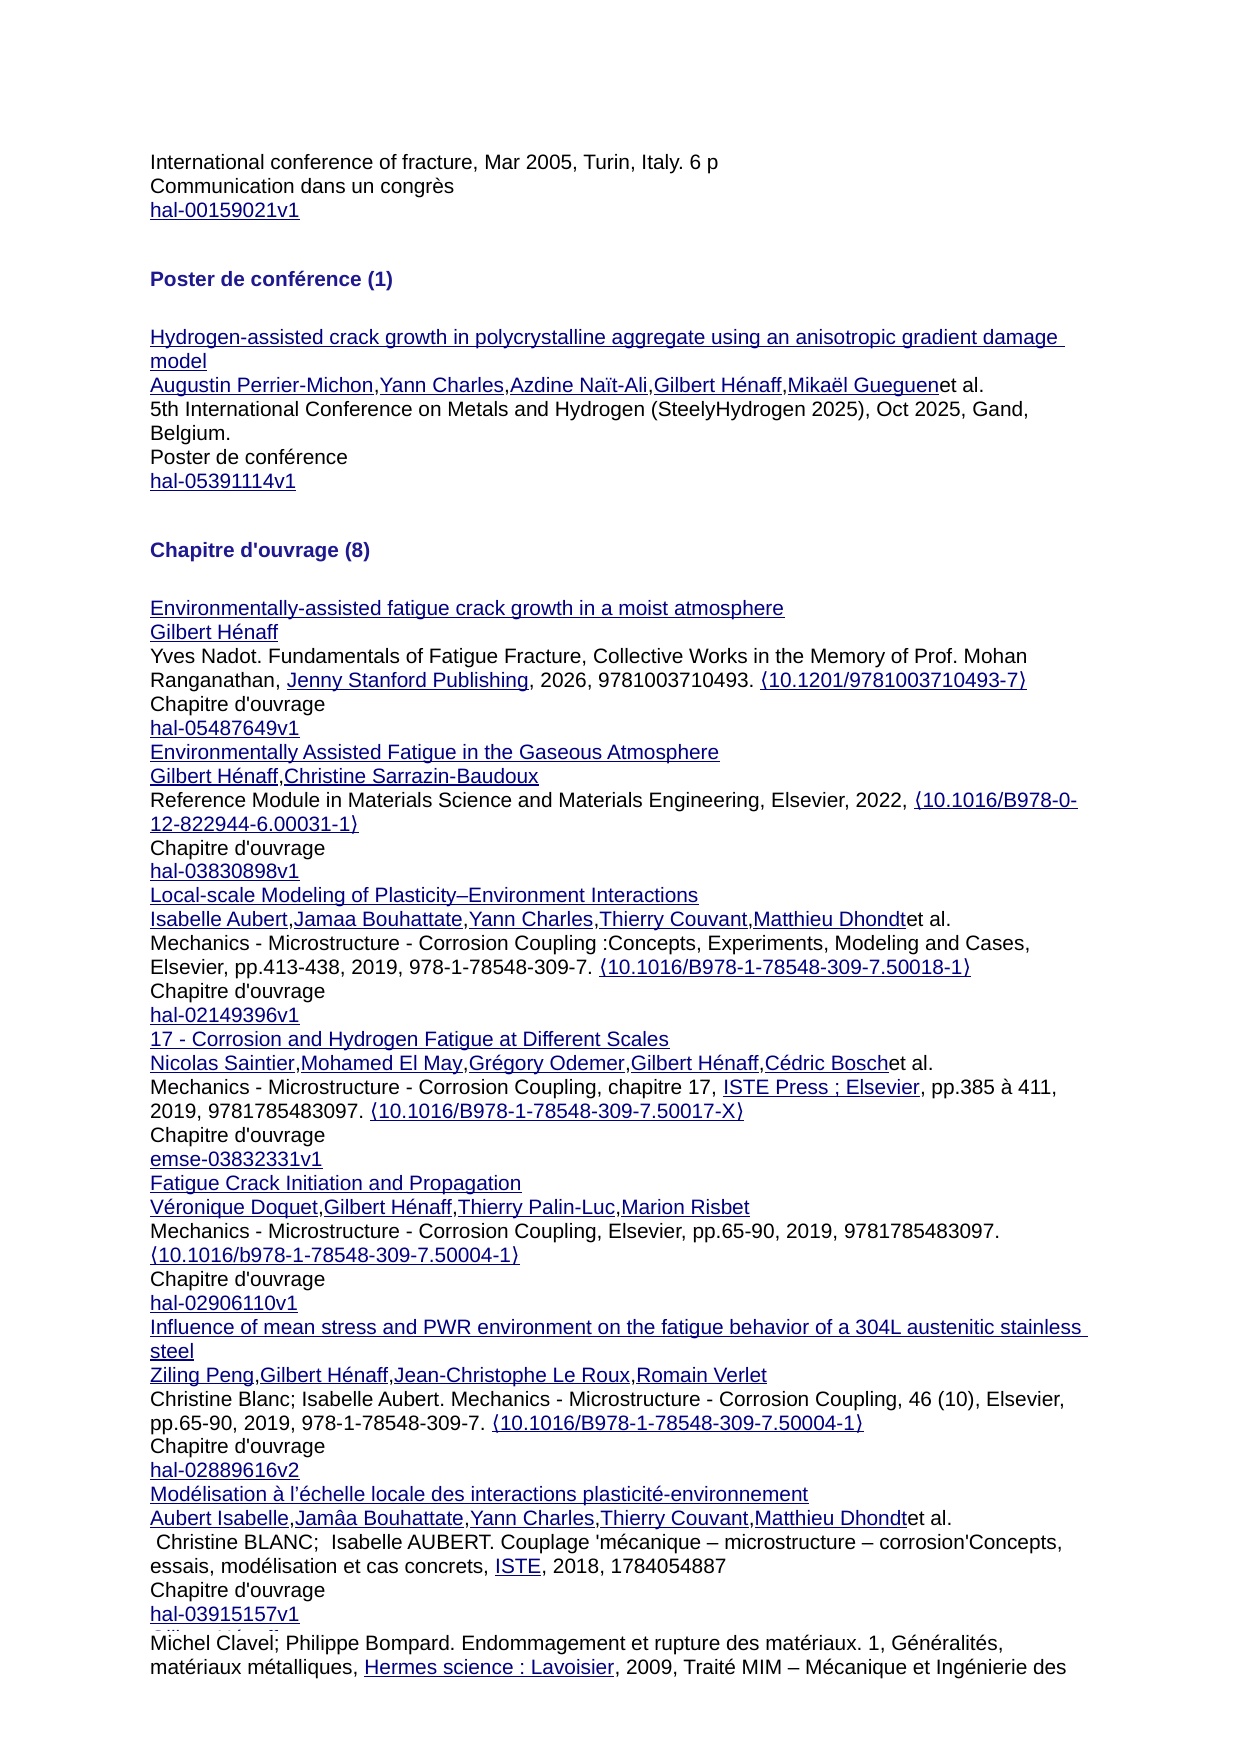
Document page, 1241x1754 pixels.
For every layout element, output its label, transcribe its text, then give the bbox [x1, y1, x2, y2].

table_cell Influence of mean stress and PWR environment on the fatigue behavior of a 304L austenitic stainless steel Ziling Peng,Gilbert Hénaff,Jean-Christophe Le Roux,Romain Verlet Christine Blanc; Isabelle Aubert. Mechanics - Microstructure - Corrosion Coupling, 46 (10), Elsevier, pp.65-90, 2019, 978-1-78548-309-7. ⟨10.1016/B978-1-78548-309-7.50004-1⟩ Chapitre d'ouvrage hal-02889616v2 [150, 1315, 1090, 1482]
subtitle Chapitre d'ouvrage (8) [150, 537, 1090, 561]
table_cell Modélisation à l’échelle locale des interactions plasticité-environnement Aubert Isabelle,Jamâa Bouhattate,Yann Charles,Thierry Couvant,Matthieu Dhondtet al. Christine BLANC; Isabelle AUBERT. Couplage 'mécanique – microstructure – corrosion'Concepts, essais, modélisation et cas concrets, ISTE, 2018, 1784054887 Chapitre d'ouvrage hal-03915157v1 [150, 1482, 1090, 1626]
table_cell 17 - Corrosion and Hydrogen Fatigue at Different Scales Nicolas Saintier,Mohamed El May,Grégory Odemer,Gilbert Hénaff,Cédric Boschet al. Mechanics - Microstructure - Corrosion Coupling, chapitre 17, ISTE Press ; Elsevier, pp.385 à 411, 2019, 9781785483097. ⟨10.1016/B978-1-78548-309-7.50017-X⟩ Chapitre d'ouvrage emse-03832331v1 [150, 1027, 1090, 1171]
subtitle Poster de conférence (1) [150, 267, 1090, 291]
table_cell International conference of fracture, Mar 2005, Turin, Italy. 6 p Communication dans un congrès hal-00159021v1 [150, 150, 1090, 222]
table_header Environmentally-assisted fatigue crack growth in a moist atmosphere Gilbert Hénaff Yves Nadot. Fundamentals of Fatigue Fracture, Collective Works in the Memory of Prof. Mohan Ranganathan, Jenny Stanford Publishing, 2026, 9781003710493. ⟨10.1201/9781003710493-7⟩ Chapitre d'ouvrage hal-05487649v1 [150, 596, 1090, 739]
table_header Hydrogen-assisted crack growth in polycrystalline aggregate using an anisotropic gradient damage model Augustin Perrier-Michon,Yann Charles,Azdine Naït-Ali,Gilbert Hénaff,Mikaël Gueguenet al. 5th International Conference on Metals and Hydrogen (SteelyHydrogen 2025), Oct 2025, Gand, Belgium. Poster de conférence hal-05391114v1 [150, 325, 1090, 493]
table_cell Environmentally Assisted Fatigue in the Gaseous Atmosphere Gilbert Hénaff,Christine Sarrazin-Baudoux Reference Module in Materials Science and Materials Engineering, Elsevier, 2022, ⟨10.1016/B978-0-12-822944-6.00031-1⟩ Chapitre d'ouvrage hal-03830898v1 [150, 740, 1090, 883]
table_cell Local-scale Modeling of Plasticity–Environment Interactions Isabelle Aubert,Jamaa Bouhattate,Yann Charles,Thierry Couvant,Matthieu Dhondtet al. Mechanics - Microstructure - Corrosion Coupling :Concepts, Experiments, Modeling and Cases, Elsevier, pp.413-438, 2019, 978-1-78548-309-7. ⟨10.1016/B978-1-78548-309-7.50018-1⟩ Chapitre d'ouvrage hal-02149396v1 [150, 883, 1090, 1027]
table_cell Propagation de fissure par fatigue Gilbert Hénaff Michel Clavel; Philippe Bompard. Endommagement et rupture des matériaux. 1, Généralités, matériaux métalliques, Hermes science : Lavoisier, 2009, Traité MIM – Mécanique et Ingénierie des Matériaux. Série Matériaux et métallurgie, 978-2-7462-2448-3 (papier) ; 978-2-7462-4062-9 (PDF) Chapitre d'ouvrage hal-04837676v1 [150, 1626, 1090, 1679]
table_cell Fatigue Crack Initiation and Propagation Véronique Doquet,Gilbert Hénaff,Thierry Palin-Luc,Marion Risbet Mechanics - Microstructure - Corrosion Coupling, Elsevier, pp.65-90, 2019, 9781785483097. ⟨10.1016/b978-1-78548-309-7.50004-1⟩ Chapitre d'ouvrage hal-02906110v1 [150, 1171, 1090, 1314]
